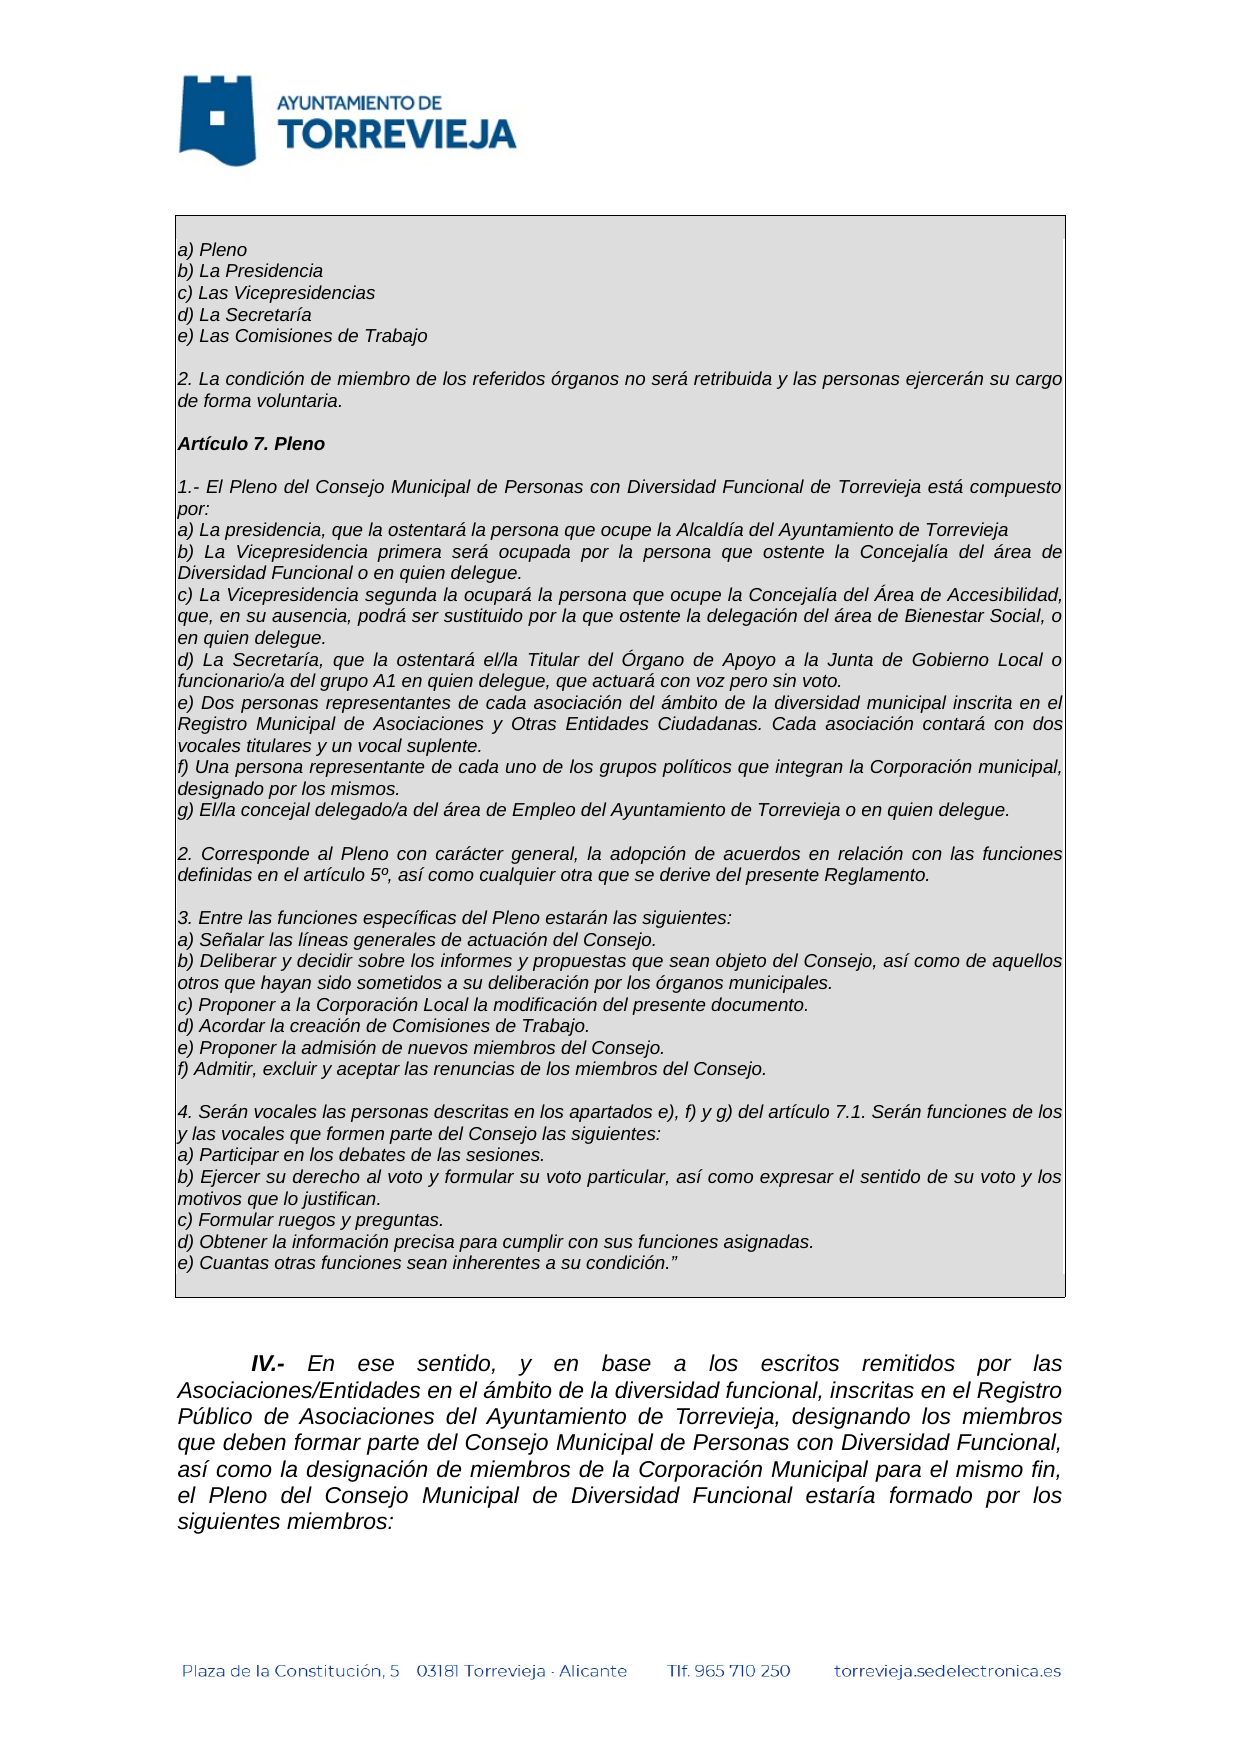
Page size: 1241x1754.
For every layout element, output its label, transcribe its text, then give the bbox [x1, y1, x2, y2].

text 1.- El Pleno del Consejo Municipal de Personas con Diversidad Funcional de Torrevieja está compuesto por: [177, 476, 1063, 519]
picture [178, 1648, 1065, 1680]
text d) La Secretaría, que la ostentará el/la Titular del Órgano de Apoyo a la Junta de Gobierno Local o funcionario/a del grupo A1 en quien delegue, que actuará con voz pero sin voto. [177, 648, 1063, 691]
text c) La Vicepresidencia segunda la ocupará la persona que ocupe la Concejalía del Área de Accesibilidad, que, en su ausencia, podrá ser sustituido por la que ostente la delegación del área de Bienestar Social, o en quien delegue. [177, 584, 1063, 648]
text c) Formular ruegos y preguntas. [177, 1209, 1063, 1231]
text d) La Secretaría [177, 303, 1063, 325]
text f) Una persona representante de cada uno de los grupos políticos que integran la Corporación municipal, designado por los mismos. [177, 756, 1063, 799]
text a) Participar en los debates de las sesiones. [177, 1144, 1063, 1166]
text 2. Corresponde al Pleno con carácter general, la adopción de acuerdos en relación con las funciones definidas en el artículo 5º, así como cualquier otra que se derive del presente Reglamento. [177, 842, 1063, 886]
text c) Proponer a la Corporación Local la modificación del presente documento. [177, 993, 1063, 1015]
text b) La Presidencia [177, 260, 1063, 282]
text b) La Vicepresidencia primera será ocupada por la persona que ostente la Concejalía del área de Diversidad Funcional o en quien delegue. [177, 541, 1063, 584]
text 3. Entre las funciones específicas del Pleno estarán las siguientes: [177, 907, 1063, 929]
text c) Las Vicepresidencias [177, 282, 1063, 303]
text a) Pleno [177, 239, 1063, 260]
text g) El/la concejal delegado/a del área de Empleo del Ayuntamiento de Torrevieja o en quien delegue. [177, 799, 1063, 821]
text a) Señalar las líneas generales de actuación del Consejo. [177, 929, 1063, 950]
text Artículo 7. Pleno [177, 433, 1063, 454]
text e) Dos personas representantes de cada asociación del ámbito de la diversidad municipal inscrita en el Registro Municipal de Asociaciones y Otras Entidades Ciudadanas. Cada asociación contará con dos vocales titulares y un vocal suplente. [177, 691, 1063, 756]
text f) Admitir, excluir y aceptar las renuncias de los miembros del Consejo. [177, 1058, 1063, 1079]
text d) Obtener la información precisa para cumplir con sus funciones asignadas. [177, 1231, 1063, 1252]
text d) Acordar la creación de Comisiones de Trabajo. [177, 1015, 1063, 1036]
text b) Ejercer su derecho al voto y formular su voto particular, así como expresar el sentido de su voto y los motivos que lo justifican. [177, 1166, 1063, 1209]
text e) Las Comisiones de Trabajo [177, 325, 1063, 346]
text 4. Serán vocales las personas descritas en los apartados e), f) y g) del artículo 7.1. Serán funciones de los y las vocales que formen parte del Consejo las siguientes: [177, 1101, 1063, 1144]
text a) La presidencia, que la ostentará la persona que ocupe la Alcaldía del Ayuntamiento de Torrevieja [177, 519, 1063, 541]
text e) Proponer la admisión de nuevos miembros del Consejo. [177, 1036, 1063, 1058]
text IV.- En ese sentido, y en base a los escritos remitidos por las Asociaciones/Entidades en el ámbito de la diversidad funcional, inscritas en el Registro Público de Asociaciones del Ayuntamiento de Torrevieja, designando los miembros que deben formar parte del Consejo Municipal de Personas con Diversidad Funcional, así como la designación de miembros de la Corporación Municipal para el mismo fin, el Pleno del Consejo Municipal de Diversidad Funcional estaría formado por los siguientes miembros: [177, 1350, 1063, 1535]
text b) Deliberar y decidir sobre los informes y propuestas que sean objeto del Consejo, así como de aquellos otros que hayan sido sometidos a su deliberación por los órganos municipales. [177, 950, 1063, 993]
text e) Cuantas otras funciones sean inherentes a su condición.” [177, 1252, 1063, 1271]
picture [177, 73, 521, 189]
text 2. La condición de miembro de los referidos órganos no será retribuida y las personas ejercerán su cargo de forma voluntaria. [177, 368, 1063, 411]
